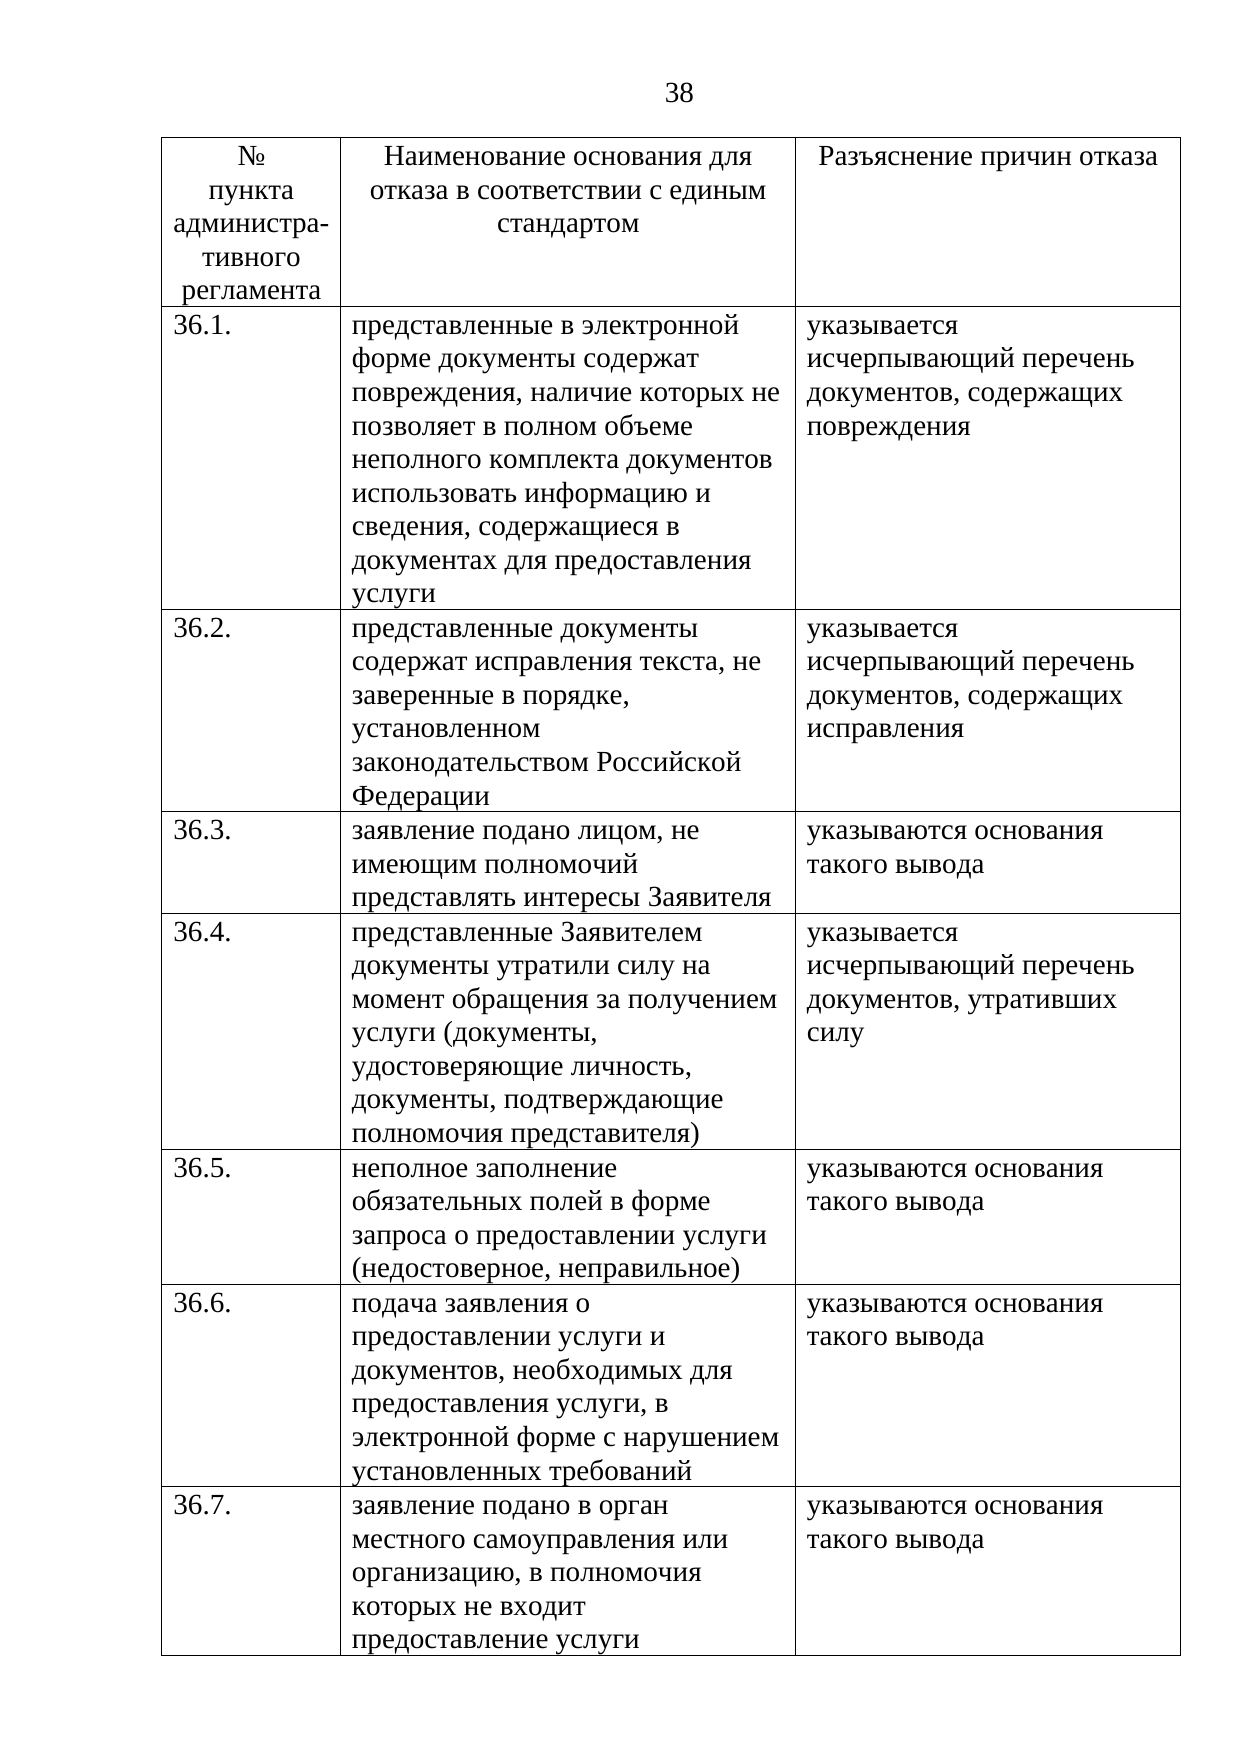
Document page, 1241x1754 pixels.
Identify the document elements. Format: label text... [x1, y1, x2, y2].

table_cell 36.3. [162, 812, 340, 913]
table_cell указываются основания такого вывода [796, 1150, 1180, 1284]
table_cell указывается исчерпывающий перечень документов, утративших силу [796, 914, 1180, 1149]
table_cell указывается исчерпывающий перечень документов, содержащих повреждения [796, 307, 1180, 609]
table_cell представленные документы содержат исправления текста, не заверенные в порядке, установленном законодательством Российской Федерации [341, 610, 795, 811]
table_cell 36.1. [162, 307, 340, 609]
table_cell указываются основания такого вывода [796, 1487, 1180, 1655]
table_cell 36.5. [162, 1150, 340, 1284]
table_cell заявление подано в орган местного самоуправления или организацию, в полномочия которых не входит предоставление услуги [341, 1487, 795, 1655]
table_cell 36.4. [162, 914, 340, 1149]
table_cell представленные в электронной форме документы содержат повреждения, наличие которых не позволяет в полном объеме неполного комплекта документов использовать информацию и сведения, содержащиеся в документах для предоставления услуги [341, 307, 795, 609]
table_cell указываются основания такого вывода [796, 1285, 1180, 1486]
table_cell заявление подано лицом, не имеющим полномочий представлять интересы Заявителя [341, 812, 795, 913]
table_header № пункта администра- тивного регламента [162, 138, 340, 306]
table_header Наименование основания для отказа в соответствии с единым стандартом [341, 138, 795, 306]
table_cell 36.6. [162, 1285, 340, 1486]
table_cell неполное заполнение обязательных полей в форме запроса о предоставлении услуги (недостоверное, неправильное) [341, 1150, 795, 1284]
table_cell 36.2. [162, 610, 340, 811]
table_cell указываются основания такого вывода [796, 812, 1180, 913]
table_cell 36.7. [162, 1487, 340, 1655]
table_header Разъяснение причин отказа [796, 138, 1180, 306]
table_cell представленные Заявителем документы утратили силу на момент обращения за получением услуги (документы, удостоверяющие личность, документы, подтверждающие полномочия представителя) [341, 914, 795, 1149]
table_cell подача заявления о предоставлении услуги и документов, необходимых для предоставления услуги, в электронной форме с нарушением установленных требований [341, 1285, 795, 1486]
table_cell указывается исчерпывающий перечень документов, содержащих исправления [796, 610, 1180, 811]
